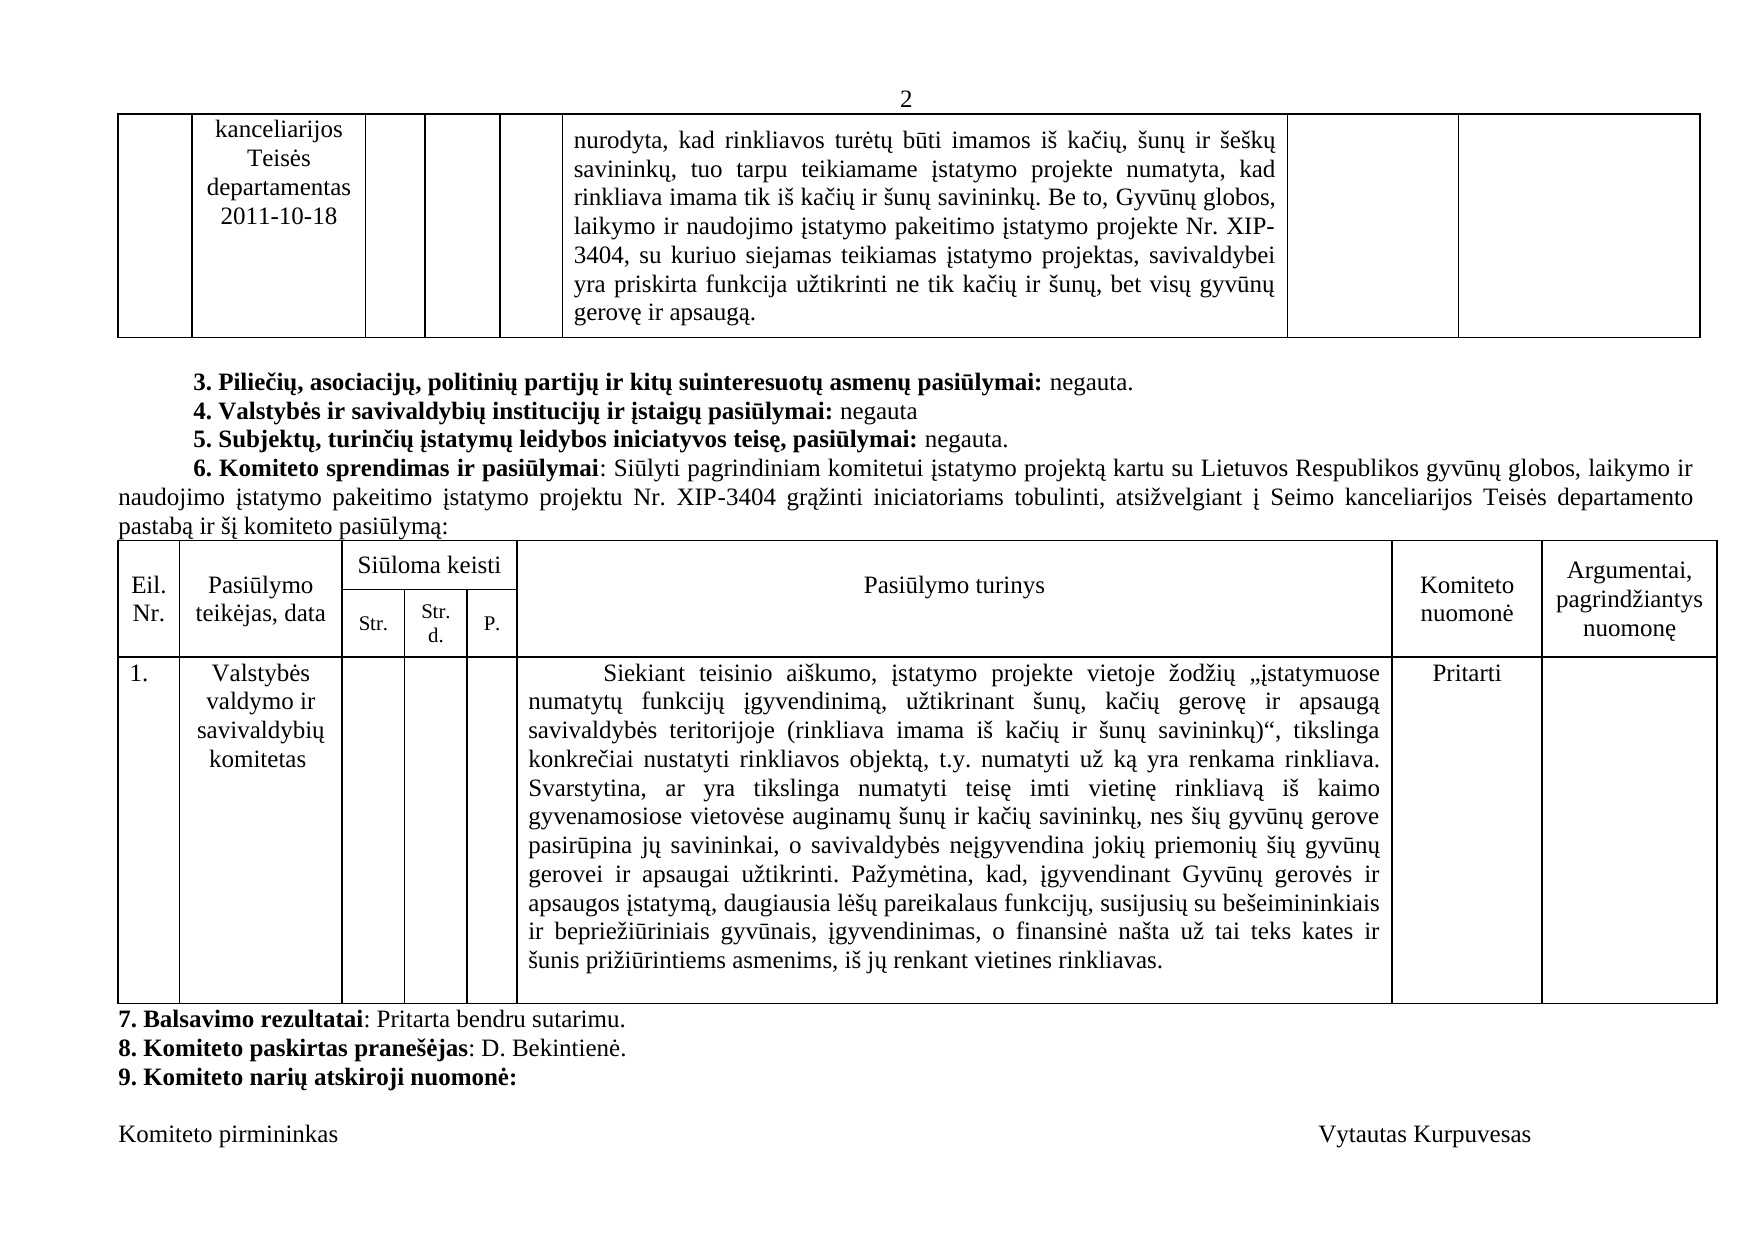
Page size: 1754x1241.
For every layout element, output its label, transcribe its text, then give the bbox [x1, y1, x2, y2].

table_cell Pritarti [1393, 658, 1541, 1003]
table_cell [119, 115, 191, 337]
text 3. Piliečių, asociacijų, politinių partijų ir kitų suinteresuotų asmenų pasiūlymai: negauta. [118, 367, 1694, 396]
table_header Siūloma keisti [343, 541, 516, 589]
text Komiteto pirmininkas Vytautas Kurpuvesas [118, 1119, 1694, 1148]
text 8. Komiteto paskirtas pranešėjas: D. Bekintienė. [118, 1033, 1694, 1062]
table_header Pasiūlymo teikėjas, data [180, 541, 341, 656]
table_cell kanceliarijos Teisės departamentas 2011-10-18 [193, 115, 365, 337]
table_cell [1288, 115, 1458, 337]
table_cell Str. [343, 590, 404, 656]
text 6. Komiteto sprendimas ir pasiūlymai: Siūlyti pagrindiniam komitetui įstatymo projektą kartu su Lietuvos Respublikos gyvūnų globos, laikymo ir naudojimo įstatymo pakeitimo įstatymo projektu Nr. XIP-3404 grąžinti iniciatoriams tobulinti, atsižvelgiant į Seimo kanceliarijos Teisės departamento pastabą ir šį komiteto pasiūlymą: [118, 453, 1694, 539]
table_cell [343, 658, 404, 1003]
table_header Eil. Nr. [119, 541, 179, 656]
text 5. Subjektų, turinčių įstatymų leidybos iniciatyvos teisę, pasiūlymai: negauta. [118, 424, 1694, 453]
table_cell [1459, 115, 1699, 337]
text 7. Balsavimo rezultatai: Pritarta bendru sutarimu. [118, 1004, 1694, 1033]
table_cell [468, 658, 516, 1003]
table_header Pasiūlymo turinys [518, 541, 1391, 656]
table_header Argumentai, pagrindžiantys nuomonę [1543, 541, 1716, 656]
table_cell P. [468, 590, 516, 656]
table_cell [426, 115, 499, 337]
table_header Komiteto nuomonė [1393, 541, 1541, 656]
text 4. Valstybės ir savivaldybių institucijų ir įstaigų pasiūlymai: negauta [118, 396, 1694, 424]
table_cell 1. [119, 658, 179, 1003]
table_cell Siekiant teisinio aiškumo, įstatymo projekte vietoje žodžių „įstatymuose numatytų funkcijų įgyvendinimą, užtikrinant šunų, kačių gerovę ir apsaugą savivaldybės teritorijoje (rinkliava imama iš kačių ir šunų savininkų)“, tikslinga konkrečiai nustatyti rinkliavos objektą, t.y. numatyti už ką yra renkama rinkliava. Svarstytina, ar yra tikslinga numatyti teisę imti vietinę rinkliavą iš kaimo gyvenamosiose vietovėse auginamų šunų ir kačių savininkų, nes šių gyvūnų gerove pasirūpina jų savininkai, o savivaldybės neįgyvendina jokių priemonių šių gyvūnų gerovei ir apsaugai užtikrinti. Pažymėtina, kad, įgyvendinant Gyvūnų gerovės ir apsaugos įstatymą, daugiausia lėšų pareikalaus funkcijų, susijusių su bešeimininkiais ir bepriežiūriniais gyvūnais, įgyvendinimas, o finansinė našta už tai teks kates ir šunis prižiūrintiems asmenims, iš jų renkant vietines rinkliavas. [518, 658, 1391, 1003]
table_cell [1543, 658, 1716, 1003]
table_cell Valstybės valdymo ir savivaldybių komitetas [180, 658, 341, 1003]
text 9. Komiteto narių atskiroji nuomonė: [118, 1062, 1694, 1090]
table_cell [501, 115, 562, 337]
table_cell [366, 115, 424, 337]
table_cell Str. d. [405, 590, 466, 656]
table_cell [405, 658, 466, 1003]
table_cell nurodyta, kad rinkliavos turėtų būti imamos iš kačių, šunų ir šeškų savininkų, tuo tarpu teikiamame įstatymo projekte numatyta, kad rinkliava imama tik iš kačių ir šunų savininkų. Be to, Gyvūnų globos, laikymo ir naudojimo įstatymo pakeitimo įstatymo projekte Nr. XIP-3404, su kuriuo siejamas teikiamas įstatymo projektas, savivaldybei yra priskirta funkcija užtikrinti ne tik kačių ir šunų, bet visų gyvūnų gerovę ir apsaugą. [563, 115, 1287, 337]
